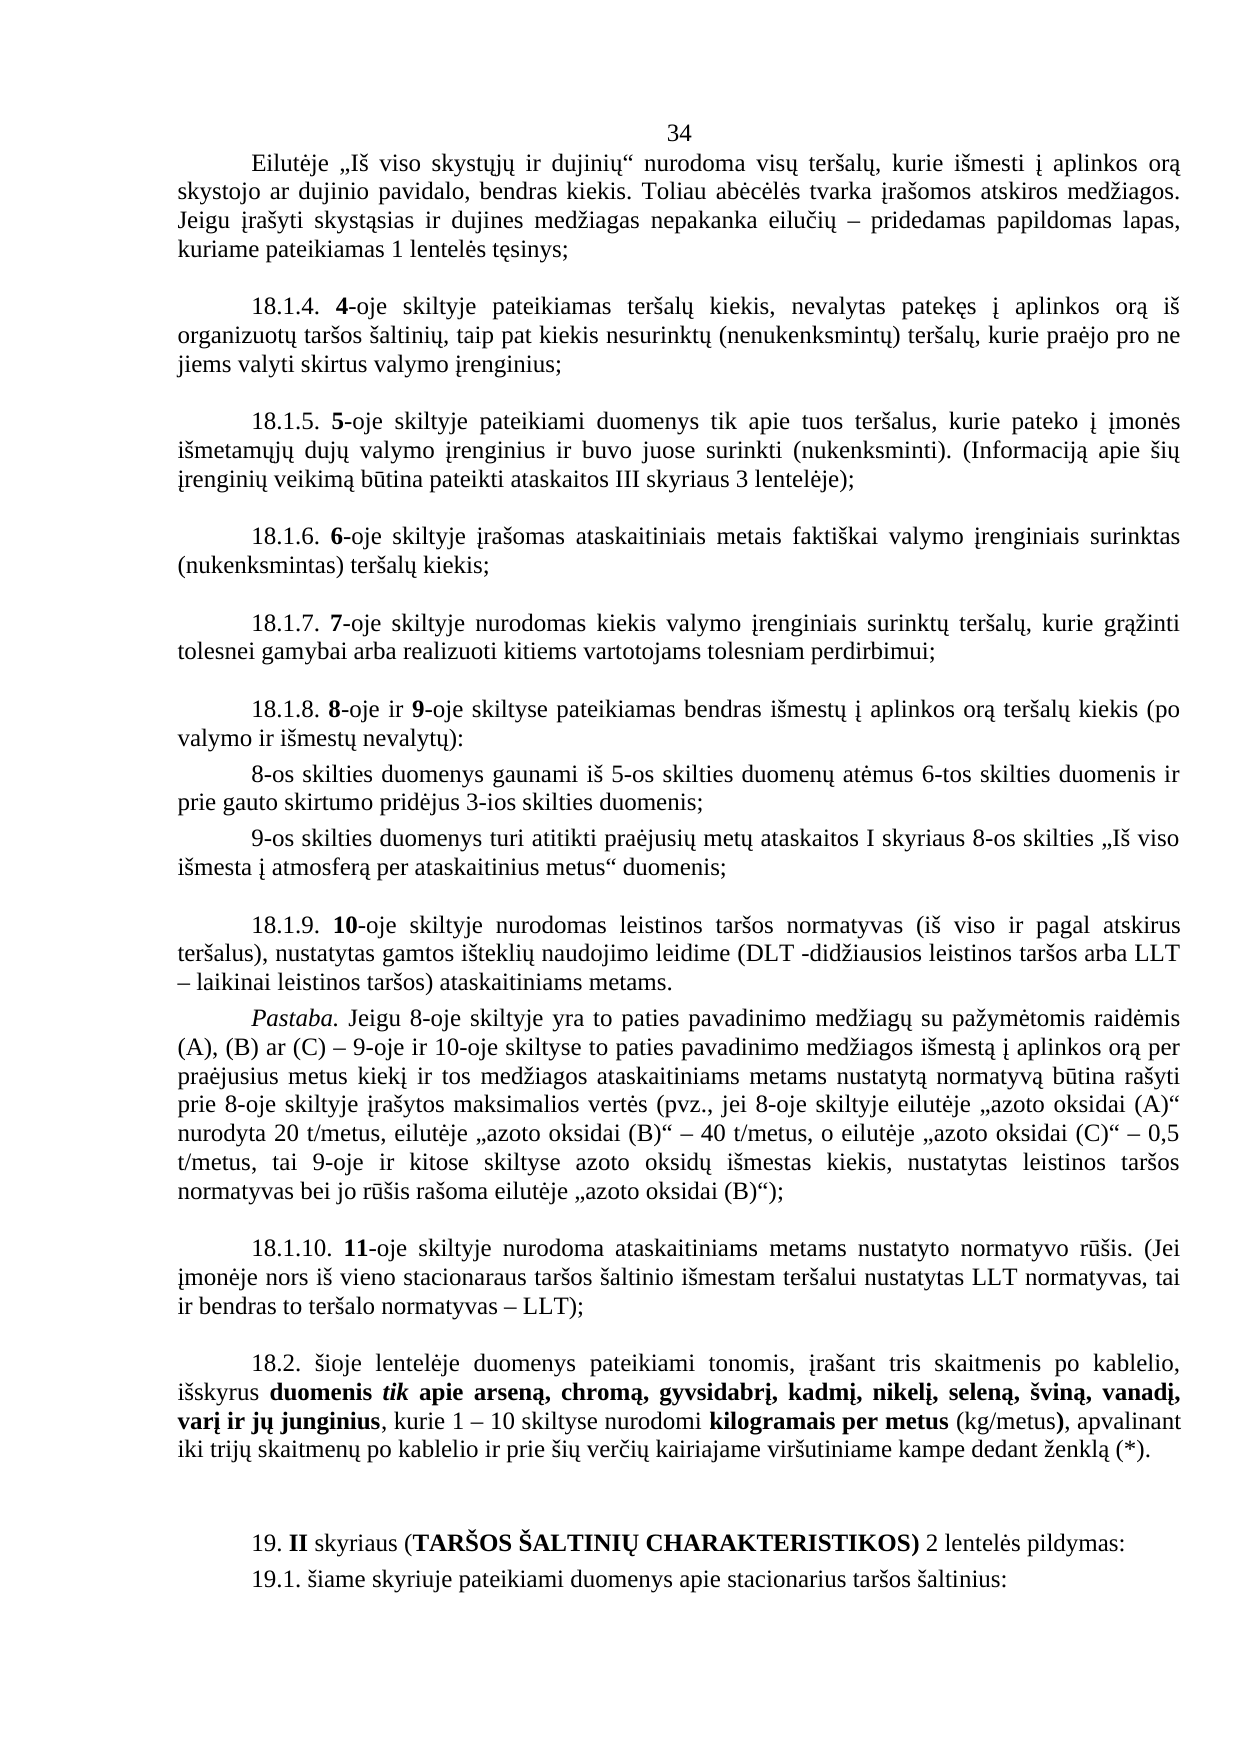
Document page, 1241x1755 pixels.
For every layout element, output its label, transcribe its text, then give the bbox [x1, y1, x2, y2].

text 19.1. šiame skyriuje pateikiami duomenys apie stacionarius taršos šaltinius: [177, 1564, 1181, 1593]
text Pastaba. Jeigu 8-oje skiltyje yra to paties pavadinimo medžiagų su pažymėtomis raidėmis (A), (B) ar (C) – 9-oje ir 10-oje skiltyse to paties pavadinimo medžiagos išmestą į aplinkos orą per praėjusius metus kiekį ir tos medžiagos ataskaitiniams metams nustatytą normatyvą būtina rašyti prie 8-oje skiltyje įrašytos maksimalios vertės (pvz., jei 8-oje skiltyje eilutėje „azoto oksidai (A)“ nurodyta 20 t/metus, eilutėje „azoto oksidai (B)“ – 40 t/metus, o eilutėje „azoto oksidai (C)“ – 0,5 t/metus, tai 9-oje ir kitose skiltyse azoto oksidų išmestas kiekis, nustatytas leistinos taršos normatyvas bei jo rūšis rašoma eilutėje „azoto oksidai (B)“); [177, 1003, 1181, 1204]
text 18.1.4. 4-oje skiltyje pateikiamas teršalų kiekis, nevalytas patekęs į aplinkos orą iš organizuotų taršos šaltinių, taip pat kiekis nesurinktų (nenukenksmintų) teršalų, kurie praėjo pro ne jiems valyti skirtus valymo įrenginius; [177, 291, 1181, 378]
text 19. II skyriaus (TARŠOS ŠALTINIŲ CHARAKTERISTIKOS) 2 lentelės pildymas: [177, 1528, 1181, 1557]
text 18.1.5. 5-oje skiltyje pateikiami duomenys tik apie tuos teršalus, kurie pateko į įmonės išmetamųjų dujų valymo įrenginius ir buvo juose surinkti (nukenksminti). (Informaciją apie šių įrenginių veikimą būtina pateikti ataskaitos III skyriaus 3 lentelėje); [177, 406, 1181, 493]
text 8-os skilties duomenys gaunami iš 5-os skilties duomenų atėmus 6-tos skilties duomenis ir prie gauto skirtumo pridėjus 3-ios skilties duomenis; [177, 759, 1181, 816]
text 18.2. šioje lentelėje duomenys pateikiami tonomis, įrašant tris skaitmenis po kablelio, išskyrus duomenis tik apie arseną, chromą, gyvsidabrį, kadmį, nikelį, seleną, šviną, vanadį, varį ir jų junginius, kurie 1 – 10 skiltyse nurodomi kilogramais per metus (kg/metus), apvalinant iki trijų skaitmenų po kablelio ir prie šių verčių kairiajame viršutiniame kampe dedant ženklą (*). [177, 1348, 1181, 1463]
text 18.1.10. 11-oje skiltyje nurodoma ataskaitiniams metams nustatyto normatyvo rūšis. (Jei įmonėje nors iš vieno stacionaraus taršos šaltinio išmestam teršalui nustatytas LLT normatyvas, tai ir bendras to teršalo normatyvas – LLT); [177, 1233, 1181, 1319]
text 18.1.9. 10-oje skiltyje nurodomas leistinos taršos normatyvas (iš viso ir pagal atskirus teršalus), nustatytas gamtos išteklių naudojimo leidime (DLT -didžiausios leistinos taršos arba LLT – laikinai leistinos taršos) ataskaitiniams metams. [177, 910, 1181, 996]
text 18.1.8. 8-oje ir 9-oje skiltyse pateikiamas bendras išmestų į aplinkos orą teršalų kiekis (po valymo ir išmestų nevalytų): [177, 694, 1181, 751]
text 18.1.7. 7-oje skiltyje nurodomas kiekis valymo įrenginiais surinktų teršalų, kurie grąžinti tolesnei gamybai arba realizuoti kitiems vartotojams tolesniam perdirbimui; [177, 608, 1181, 665]
text Eilutėje „Iš viso skystųjų ir dujinių“ nurodoma visų teršalų, kurie išmesti į aplinkos orą skystojo ar dujinio pavidalo, bendras kiekis. Toliau abėcėlės tvarka įrašomos atskiros medžiagos. Jeigu įrašyti skystąsias ir dujines medžiagas nepakanka eilučių – pridedamas papildomas lapas, kuriame pateikiamas 1 lentelės tęsinys; [177, 148, 1181, 263]
text 9-os skilties duomenys turi atitikti praėjusių metų ataskaitos I skyriaus 8-os skilties „Iš viso išmesta į atmosferą per ataskaitinius metus“ duomenis; [177, 823, 1181, 881]
text 18.1.6. 6-oje skiltyje įrašomas ataskaitiniais metais faktiškai valymo įrenginiais surinktas (nukenksmintas) teršalų kiekis; [177, 521, 1181, 579]
